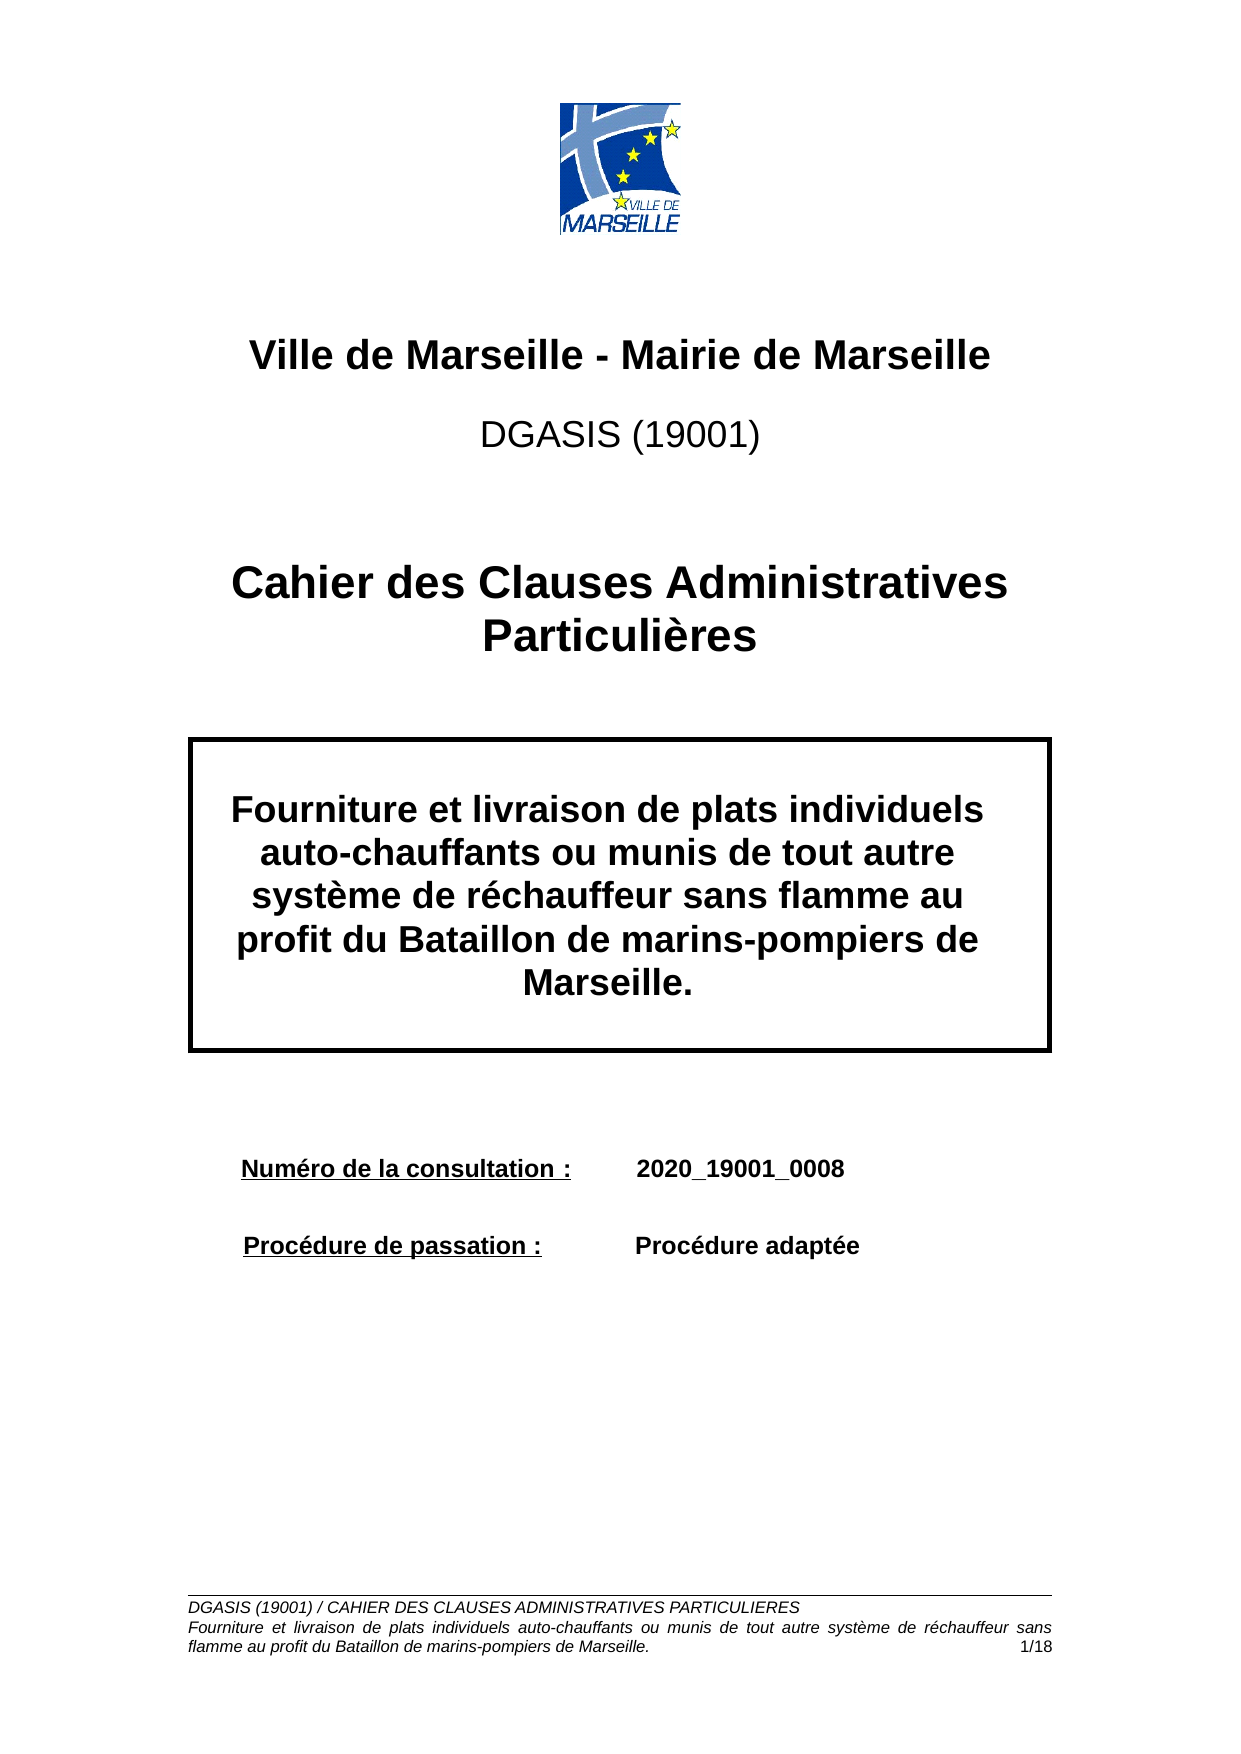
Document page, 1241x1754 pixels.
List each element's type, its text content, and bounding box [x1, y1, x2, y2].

text Procédure de passation : Procédure adaptée [243, 1231, 1052, 1260]
text DGASIS (19001) [188, 412, 1052, 455]
text Fourniture et livraison de plats individuels auto-chauffants ou munis de tout autre système de réchauffeur sans flamme au profit du Bataillon de marins-pompiers de Marseille. [193, 780, 1047, 1003]
text Cahier des Clauses Administratives Particulières [188, 556, 1052, 661]
text Ville de Marseille - Mairie de Marseille [188, 331, 1052, 378]
text Numéro de la consultation : 2020_19001_0008 [241, 1154, 1052, 1183]
